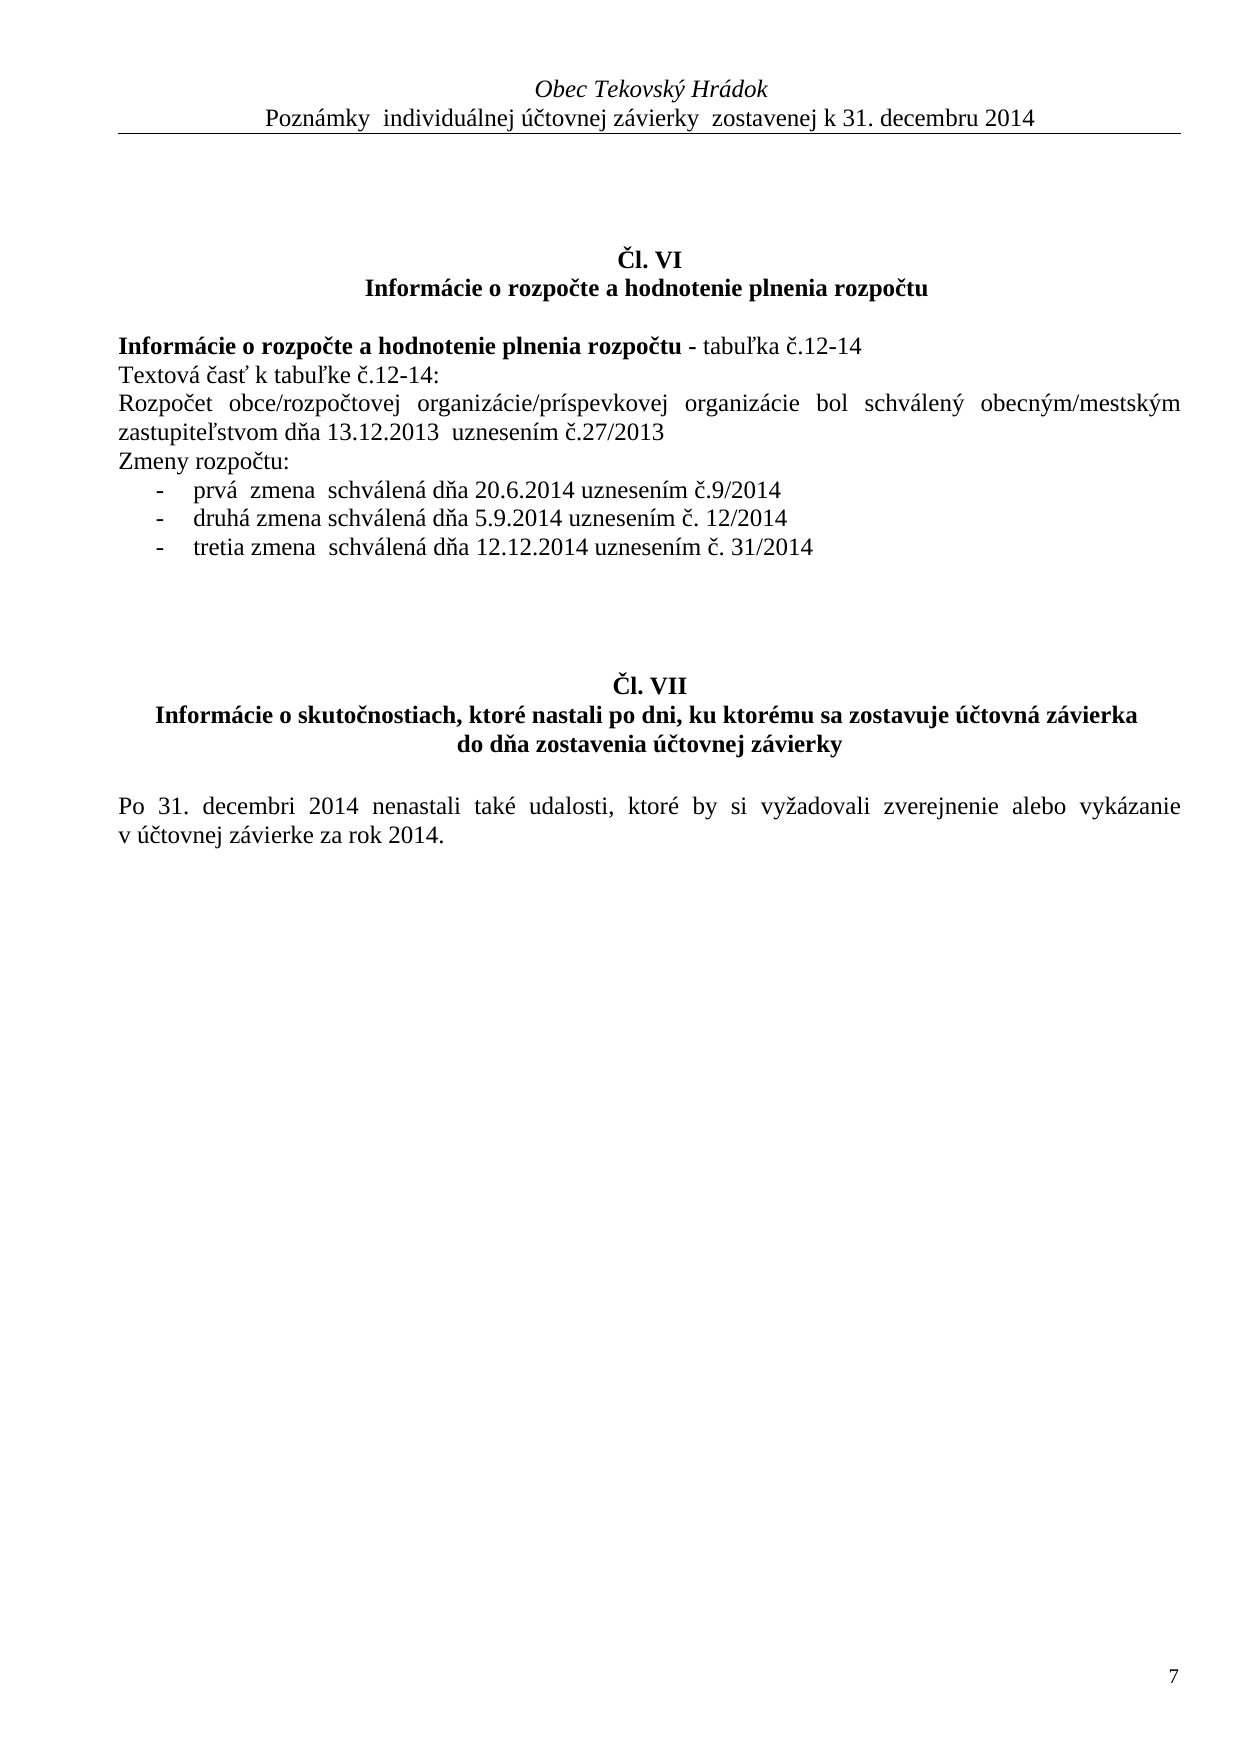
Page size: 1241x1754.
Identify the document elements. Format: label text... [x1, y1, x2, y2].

list druhá zmena schválená dňa 5.9.2014 uznesením č. 12/2014 [156, 503, 1181, 532]
text do dňa zostavenia účtovnej závierky [118, 729, 1181, 758]
text Rozpočet obce/rozpočtovej organizácie/príspevkovej organizácie bol schválený obecným/mestským zastupiteľstvom dňa 13.12.2013 uznesením č.27/2013 [118, 388, 1181, 446]
list prvá zmena schválená dňa 20.6.2014 uznesením č.9/2014 [156, 475, 1181, 503]
text Informácie o rozpočte a hodnotenie plnenia rozpočtu [118, 273, 1181, 302]
text Zmeny rozpočtu: [118, 446, 1181, 475]
text Textová časť k tabuľke č.12-14: [118, 360, 1181, 388]
text Čl. VI [118, 245, 1181, 273]
list tretia zmena schválená dňa 12.12.2014 uznesením č. 31/2014 [156, 532, 1181, 561]
text Po 31. decembri 2014 nenastali také udalosti, ktoré by si vyžadovali zverejnenie alebo vykázanie v účtovnej závierke za rok 2014. [118, 791, 1181, 849]
text Informácie o rozpočte a hodnotenie plnenia rozpočtu - tabuľka č.12-14 [118, 331, 1181, 360]
text Čl. VII [118, 671, 1181, 700]
text Informácie o skutočnostiach, ktoré nastali po dni, ku ktorému sa zostavuje účtovná závierka [118, 700, 1181, 729]
